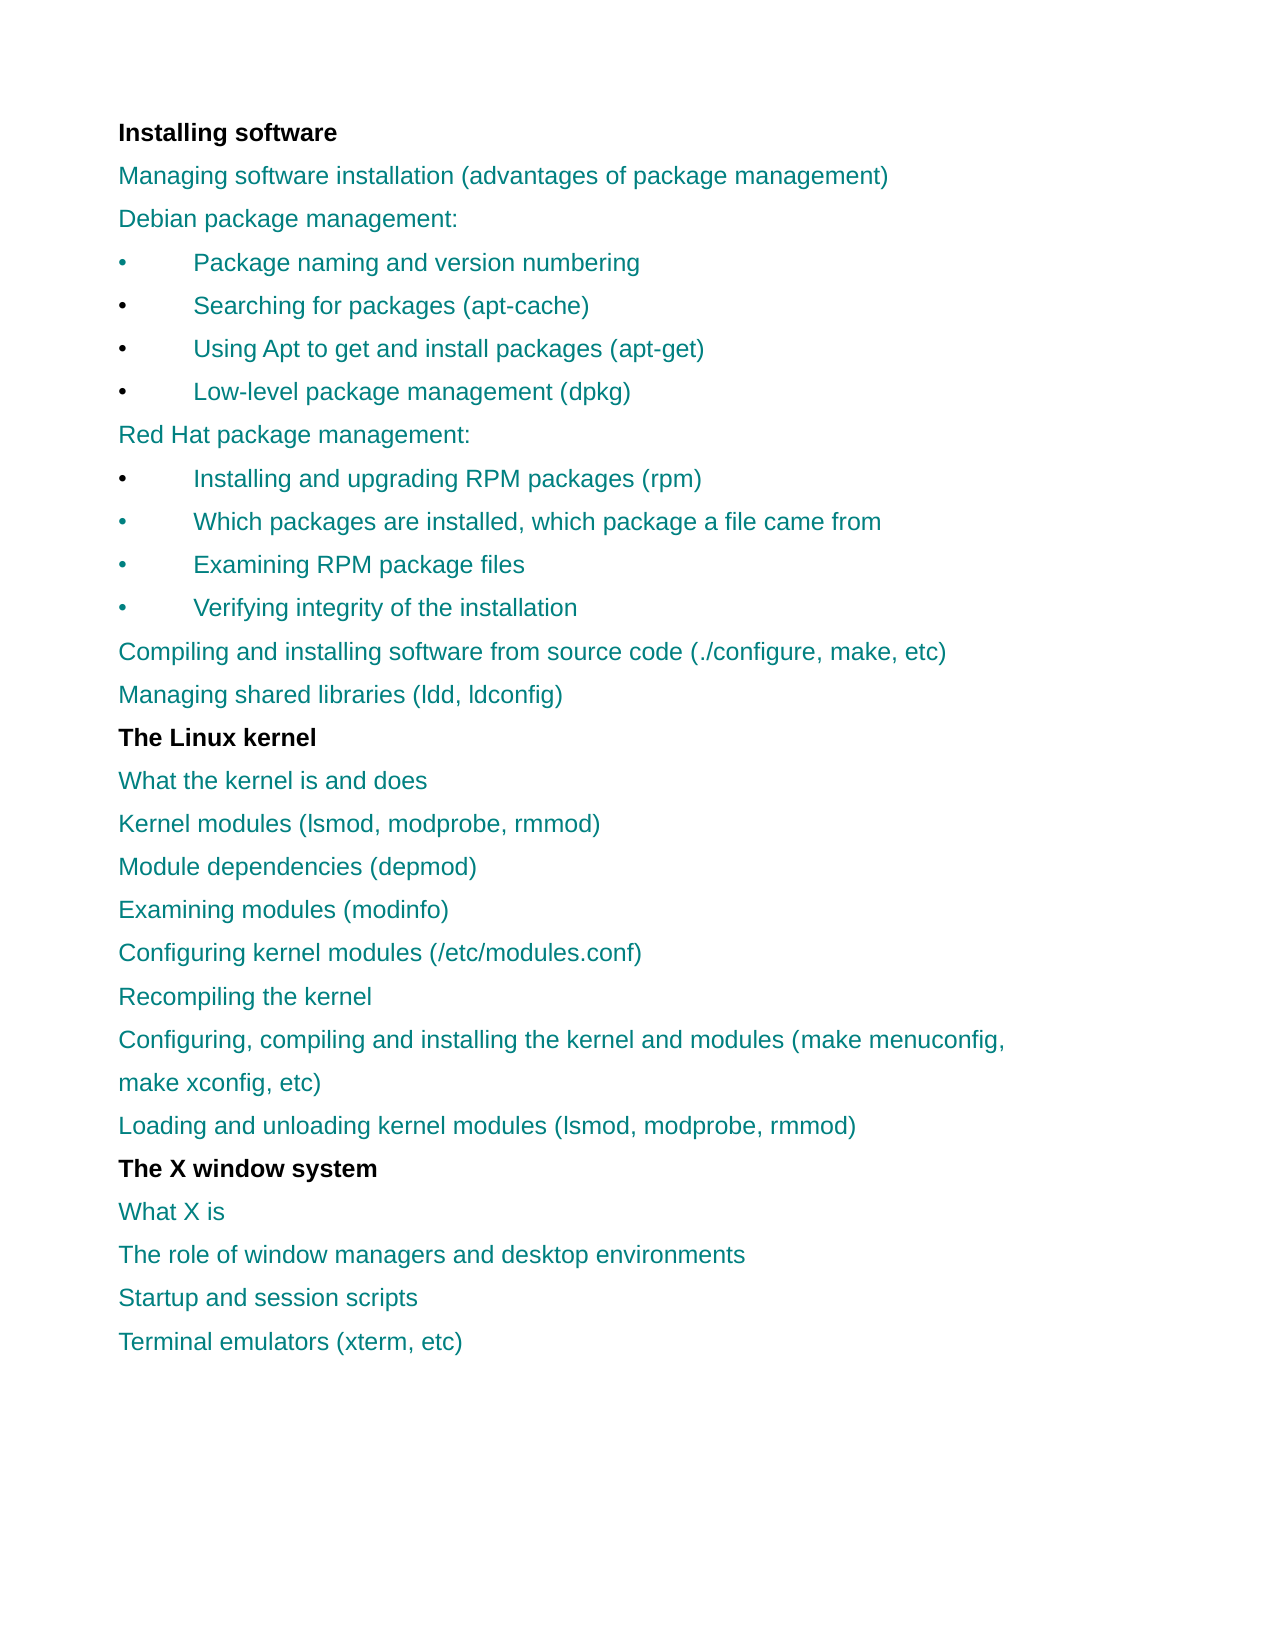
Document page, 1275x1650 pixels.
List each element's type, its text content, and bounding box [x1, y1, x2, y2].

text What X is [118, 1197, 1157, 1226]
list Low-level package management (dpkg) [118, 377, 1157, 406]
subtitle The X window system [118, 1154, 1157, 1183]
list Examining RPM package files [118, 550, 1157, 579]
text Debian package management: [118, 204, 1157, 233]
text Managing software installation (advantages of package management) [118, 161, 1157, 190]
list Verifying integrity of the installation [118, 593, 1157, 622]
text Examining modules (modinfo) [118, 895, 1157, 924]
list Package naming and version numbering [118, 247, 1157, 276]
text Recompiling the kernel [118, 981, 1157, 1010]
text What the kernel is and does [118, 766, 1157, 794]
list Which packages are installed, which package a file came from [118, 507, 1157, 536]
subtitle Installing software [118, 118, 1157, 147]
text Configuring kernel modules (/etc/modules.conf) [118, 938, 1157, 967]
text Module dependencies (depmod) [118, 852, 1157, 881]
text Loading and unloading kernel modules (lsmod, modprobe, rmmod) [118, 1111, 1157, 1139]
list Installing and upgrading RPM packages (rpm) [118, 463, 1157, 492]
list Using Apt to get and install packages (apt-get) [118, 334, 1157, 363]
text Startup and session scripts [118, 1283, 1157, 1312]
text Managing shared libraries (ldd, ldconfig) [118, 679, 1157, 708]
text Terminal emulators (xterm, etc) [118, 1326, 1157, 1355]
text Kernel modules (lsmod, modprobe, rmmod) [118, 809, 1157, 838]
text The role of window managers and desktop environments [118, 1240, 1157, 1269]
text Red Hat package management: [118, 420, 1157, 449]
text Compiling and installing software from source code (./configure, make, etc) [118, 636, 1157, 665]
subtitle The Linux kernel [118, 723, 1157, 751]
text Configuring, compiling and installing the kernel and modules (make menuconfig, make xconfig, etc) [118, 1024, 1157, 1096]
list Searching for packages (apt-cache) [118, 291, 1157, 319]
